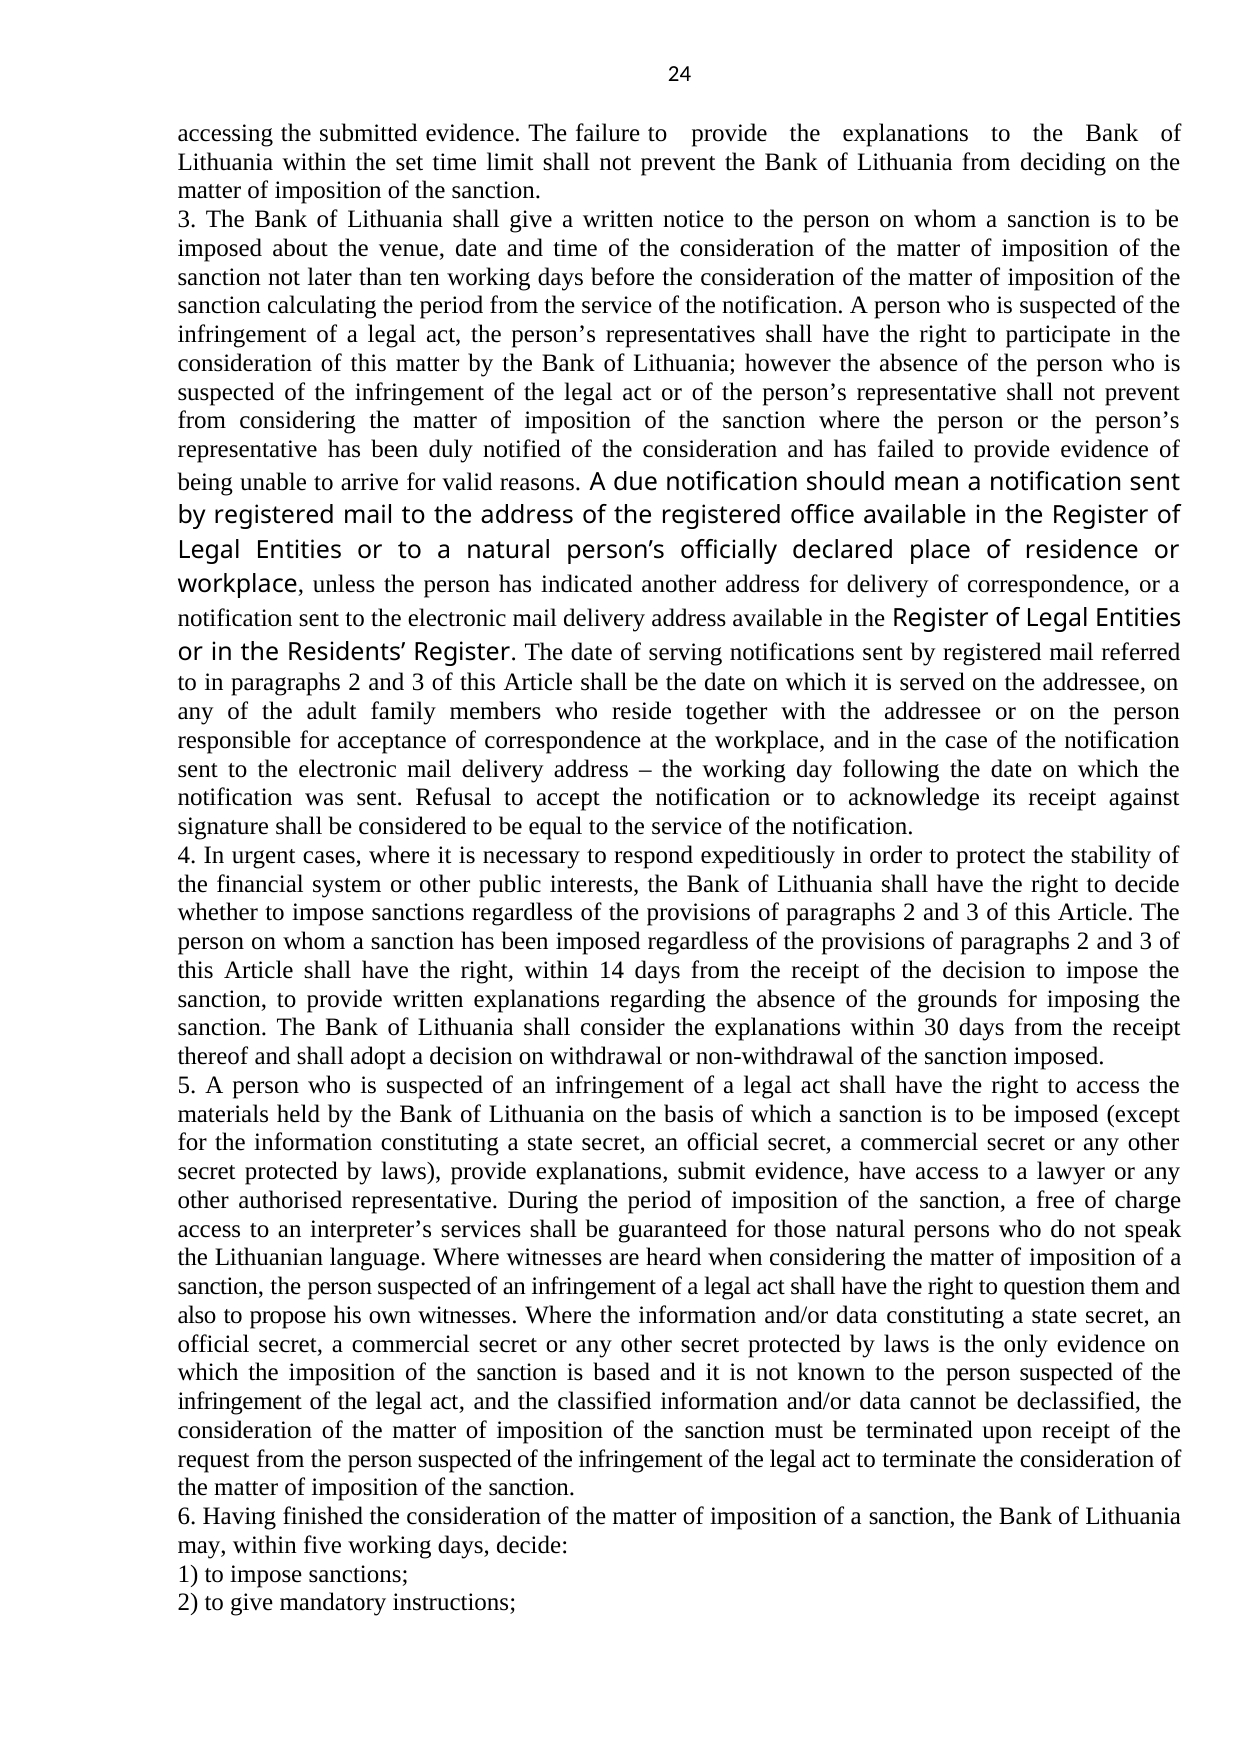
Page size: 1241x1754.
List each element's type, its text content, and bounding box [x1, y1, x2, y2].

text 6. Having finished the consideration of the matter of imposition of a sanction, the Bank of Lithuania may, within five working days, decide: [177, 1501, 1181, 1559]
text 5. A person who is suspected of an infringement of a legal act shall have the right to access the materials held by the Bank of Lithuania on the basis of which a sanction is to be imposed (except for the information constituting a state secret, an official secret, a commercial secret or any other secret protected by laws), provide explanations, submit evidence, have access to a lawyer or any other authorised representative. During the period of imposition of the sanction, a free of charge access to an interpreter’s services shall be guaranteed for those natural persons who do not speak the Lithuanian language. Where witnesses are heard when considering the matter of imposition of a sanction, the person suspected of an infringement of a legal act shall have the right to question them and also to propose his own witnesses. Where the information and/or data constituting a state secret, an official secret, a commercial secret or any other secret protected by laws is the only evidence on which the imposition of the sanction is based and it is not known to the person suspected of the infringement of the legal act, and the classified information and/or data cannot be declassified, the consideration of the matter of imposition of the sanction must be terminated upon receipt of the request from the person suspected of the infringement of the legal act to terminate the consideration of the matter of imposition of the sanction. [177, 1070, 1181, 1501]
text 3. The Bank of Lithuania shall give a written notice to the person on whom a sanction is to be imposed about the venue, date and time of the consideration of the matter of imposition of the sanction not later than ten working days before the consideration of the matter of imposition of the sanction calculating the period from the service of the notification. A person who is suspected of the infringement of a legal act, the person’s representatives shall have the right to participate in the consideration of this matter by the Bank of Lithuania; however the absence of the person who is suspected of the infringement of the legal act or of the person’s representative shall not prevent from considering the matter of imposition of the sanction where the person or the person’s representative has been duly notified of the consideration and has failed to provide evidence of being unable to arrive for valid reasons. A due notification should mean a notification sent by registered mail to the address of the registered office available in the Register of Legal Entities or to a natural person’s officially declared place of residence or workplace, unless the person has indicated another address for delivery of correspondence, or a notification sent to the electronic mail delivery address available in the Register of Legal Entities or in the Residents’ Register. The date of serving notifications sent by registered mail referred to in paragraphs 2 and 3 of this Article shall be the date on which it is served on the addressee, on any of the adult family members who reside together with the addressee or on the person responsible for acceptance of correspondence at the workplace, and in the case of the notification sent to the electronic mail delivery address – the working day following the date on which the notification was sent. Refusal to accept the notification or to acknowledge its receipt against signature shall be considered to be equal to the service of the notification. [177, 204, 1181, 840]
text 2) to give mandatory instructions; [177, 1587, 1181, 1616]
text 4. In urgent cases, where it is necessary to respond expeditiously in order to protect the stability of the financial system or other public interests, the Bank of Lithuania shall have the right to decide whether to impose sanctions regardless of the provisions of paragraphs 2 and 3 of this Article. The person on whom a sanction has been imposed regardless of the provisions of paragraphs 2 and 3 of this Article shall have the right, within 14 days from the receipt of the decision to impose the sanction, to provide written explanations regarding the absence of the grounds for imposing the sanction. The Bank of Lithuania shall consider the explanations within 30 days from the receipt thereof and shall adopt a decision on withdrawal or non-withdrawal of the sanction imposed. [177, 840, 1181, 1070]
text accessing the submitted evidence. The failure to provide the explanations to the Bank of Lithuania within the set time limit shall not prevent the Bank of Lithuania from deciding on the matter of imposition of the sanction. [177, 118, 1181, 204]
text 1) to impose sanctions; [177, 1559, 1181, 1587]
